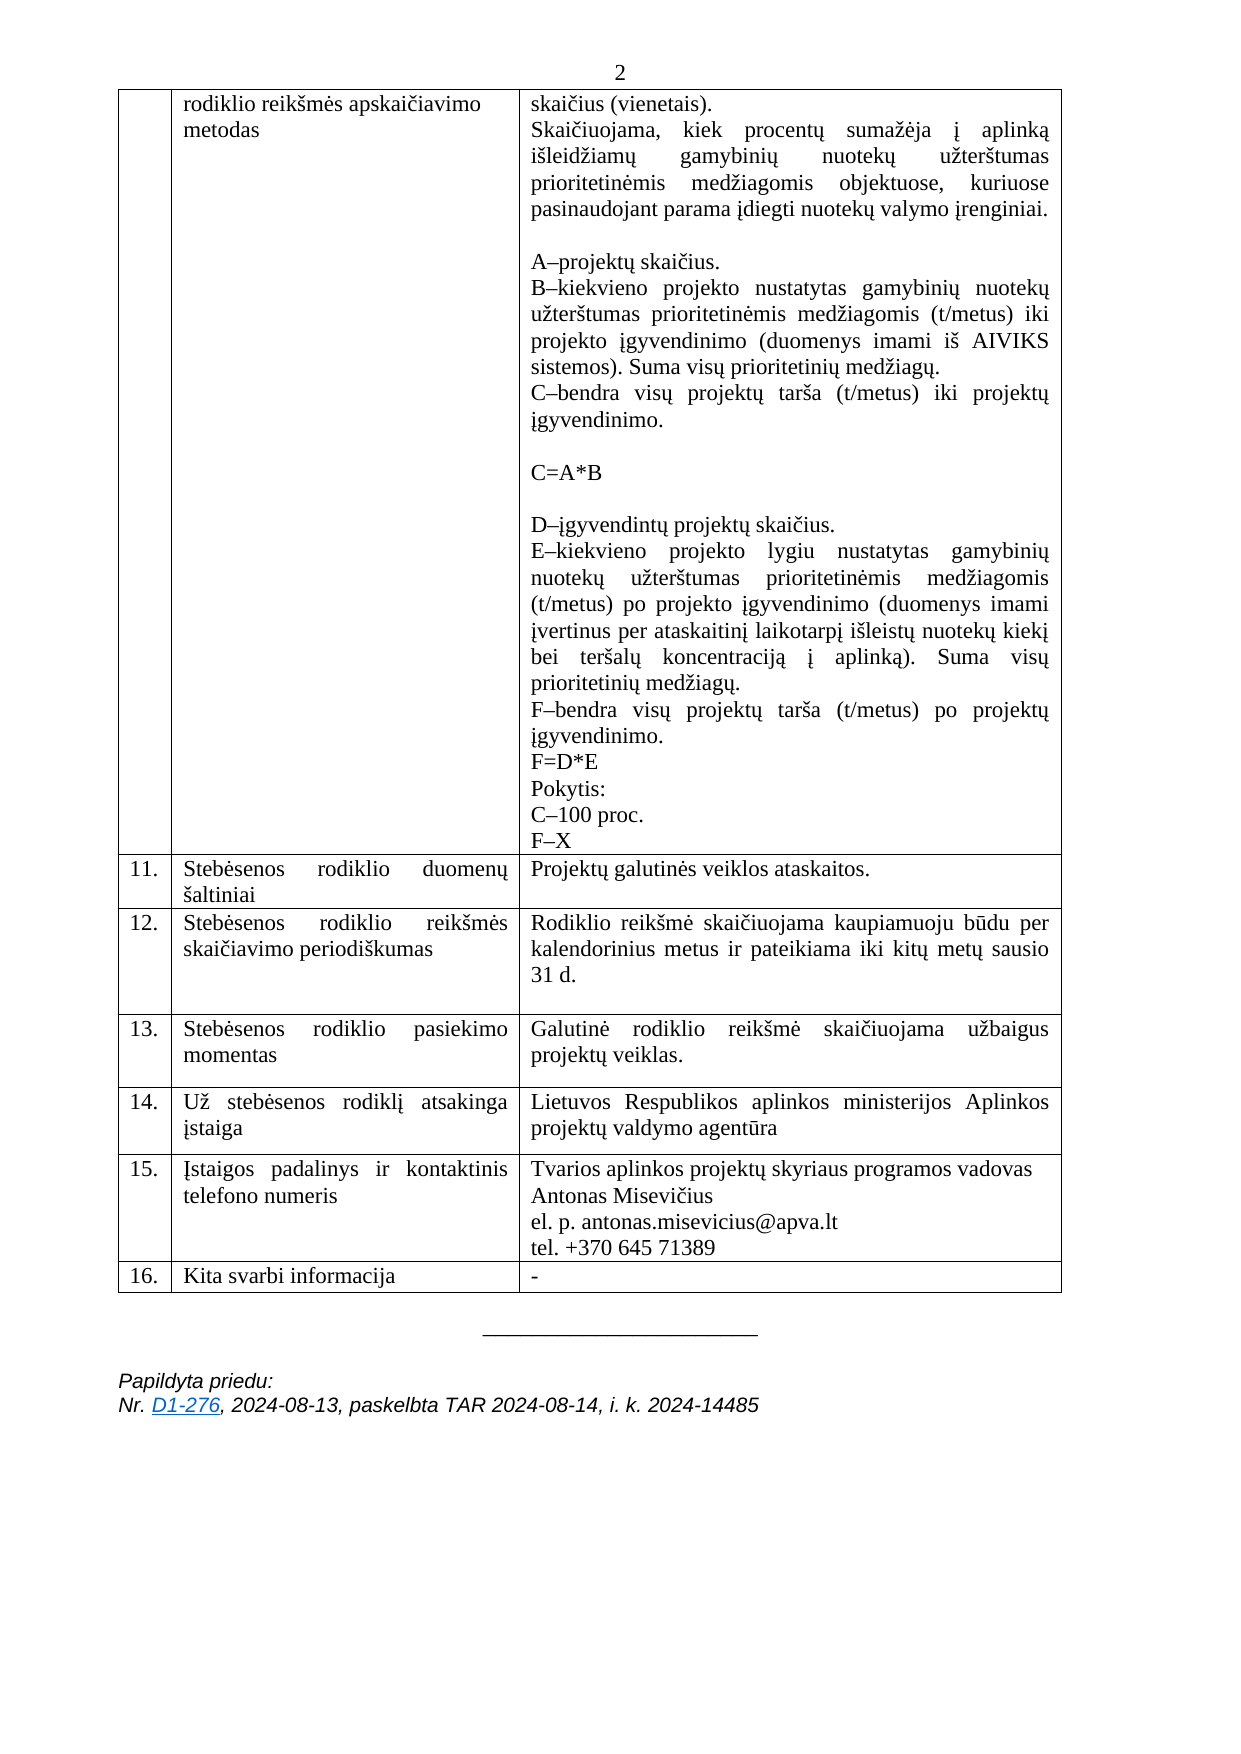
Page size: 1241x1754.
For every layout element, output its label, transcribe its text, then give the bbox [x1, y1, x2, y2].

table_cell Stebėsenos rodiklio reikšmės skaičiavimo periodiškumas [172, 909, 519, 1014]
table_cell Kita svarbi informacija [172, 1262, 519, 1292]
table_cell Stebėsenos rodiklio pasiekimo momentas [172, 1015, 519, 1087]
table_cell 16. [119, 1262, 171, 1292]
table_cell 13. [119, 1015, 171, 1087]
table_cell Rodiklio reikšmė skaičiuojama kaupiamuoju būdu per kalendorinius metus ir pateikiama iki kitų metų sausio 31 d. [520, 909, 1061, 1014]
table_cell [119, 90, 171, 854]
table_cell Už stebėsenos rodiklį atsakinga įstaiga [172, 1088, 519, 1154]
text Papildyta priedu: [118, 1369, 1122, 1393]
table_cell Įstaigos padalinys ir kontaktinis telefono numeris [172, 1155, 519, 1261]
table_cell - [520, 1262, 1061, 1292]
table_cell Galutinė rodiklio reikšmė skaičiuojama užbaigus projektų veiklas. [520, 1015, 1061, 1087]
text Nr. D1-276, 2024-08-13, paskelbta TAR 2024-08-14, i. k. 2024-14485 [118, 1393, 1122, 1417]
table_cell 14. [119, 1088, 171, 1154]
text ______________________ [118, 1310, 1122, 1339]
table_cell 15. [119, 1155, 171, 1261]
table_cell rodiklio reikšmės apskaičiavimo metodas [172, 90, 519, 854]
table_cell Lietuvos Respublikos aplinkos ministerijos Aplinkos projektų valdymo agentūra [520, 1088, 1061, 1154]
table_cell 11. [119, 855, 171, 908]
table_cell skaičius (vienetais). Skaičiuojama, kiek procentų sumažėja į aplinką išleidžiamų gamybinių nuotekų užterštumas prioritetinėmis medžiagomis objektuose, kuriuose pasinaudojant parama įdiegti nuotekų valymo įrenginiai. A–projektų skaičius. B–kiekvieno projekto nustatytas gamybinių nuotekų užterštumas prioritetinėmis medžiagomis (t/metus) iki projekto įgyvendinimo (duomenys imami iš AIVIKS sistemos). Suma visų prioritetinių medžiagų. C–bendra visų projektų tarša (t/metus) iki projektų įgyvendinimo. C=A*B D–įgyvendintų projektų skaičius. E–kiekvieno projekto lygiu nustatytas gamybinių nuotekų užterštumas prioritetinėmis medžiagomis (t/metus) po projekto įgyvendinimo (duomenys imami įvertinus per ataskaitinį laikotarpį išleistų nuotekų kiekį bei teršalų koncentraciją į aplinką). Suma visų prioritetinių medžiagų. F–bendra visų projektų tarša (t/metus) po projektų įgyvendinimo. F=D*E Pokytis: C–100 proc. F–X [520, 90, 1061, 854]
table_cell Tvarios aplinkos projektų skyriaus programos vadovas Antonas Misevičius el. p. antonas.misevicius@apva.lt tel. +370 645 71389 [520, 1155, 1061, 1261]
table_cell Stebėsenos rodiklio duomenų šaltiniai [172, 855, 519, 908]
table_cell 12. [119, 909, 171, 1014]
table_cell Projektų galutinės veiklos ataskaitos. [520, 855, 1061, 908]
